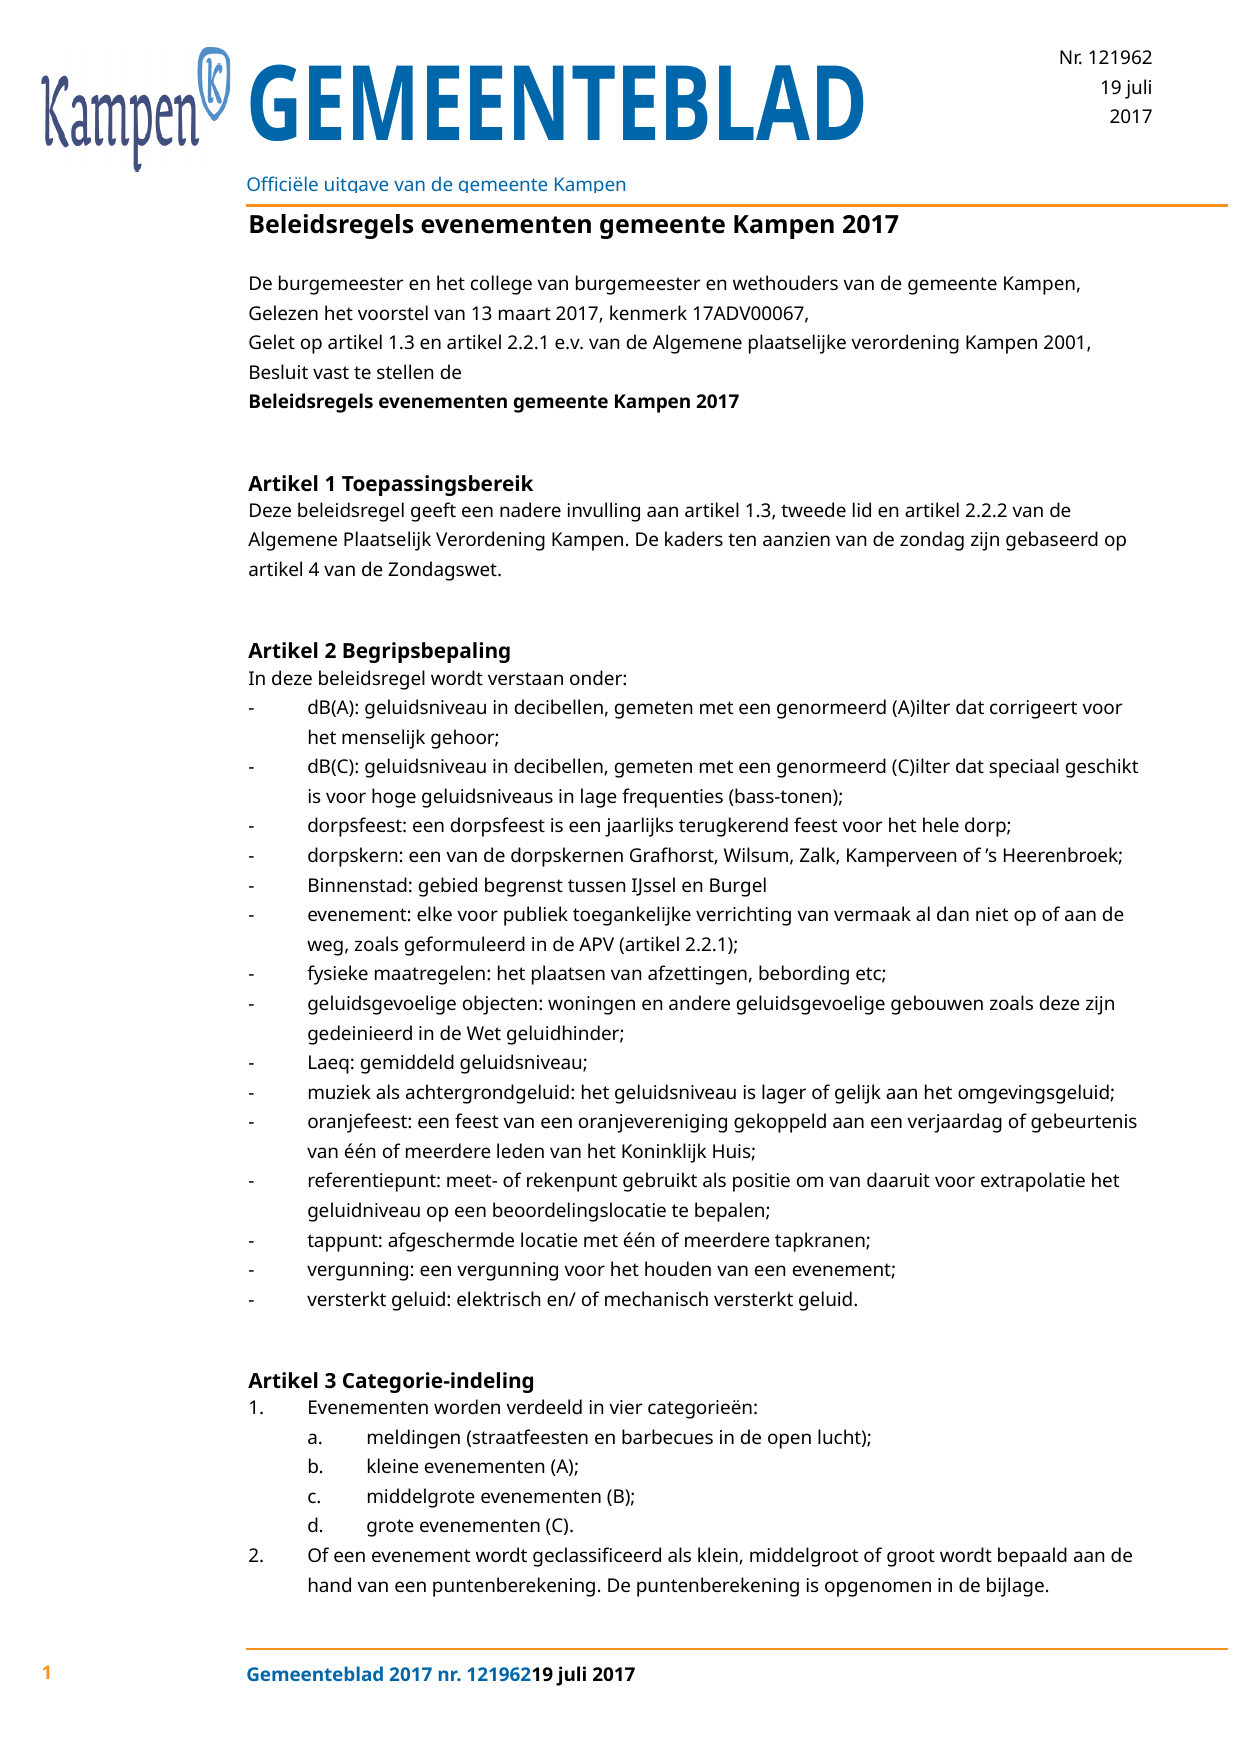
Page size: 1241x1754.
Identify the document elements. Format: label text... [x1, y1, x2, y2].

list middelgrote evenementen (B); [307, 1483, 1152, 1509]
list Of een evenement wordt geclassificeerd als klein, middelgroot of groot wordt bepaald aan de hand van een puntenberekening. De puntenberekening is opgenomen in de bijlage. [248, 1542, 1152, 1598]
text Artikel 3 Categorie-indeling [248, 1366, 1152, 1394]
text Artikel 2 Begripsbepaling [248, 636, 1152, 665]
list dB(C): geluidsniveau in decibellen, gemeten met een genormeerd (C)ilter dat speciaal geschikt is voor hoge geluidsniveaus in lage frequenties (bass-tonen); [248, 753, 1152, 809]
text Besluit vast te stellen de [248, 359, 1152, 385]
list referentiepunt: meet- of rekenpunt gebruikt als positie om van daaruit voor extrapolatie het geluidniveau op een beoordelingslocatie te bepalen; [248, 1168, 1152, 1223]
text In deze beleidsregel wordt verstaan onder: [248, 665, 1152, 690]
list dorpskern: een van de dorpskernen Grafhorst, Wilsum, Zalk, Kamperveen of ’s Heerenbroek; [248, 842, 1152, 868]
text De burgemeester en het college van burgemeester en wethouders van de gemeente Kampen, [248, 270, 1152, 296]
list versterkt geluid: elektrisch en/ of mechanisch versterkt geluid. [248, 1286, 1152, 1312]
text Beleidsregels evenementen gemeente Kampen 2017 [248, 389, 1152, 414]
text Gelezen het voorstel van 13 maart 2017, kenmerk 17ADV00067, [248, 300, 1152, 326]
picture [41, 47, 231, 172]
list Evenementen worden verdeeld in vier categorieën: [248, 1394, 1152, 1420]
list kleine evenementen (A); [307, 1453, 1152, 1479]
text Gelet op artikel 1.3 en artikel 2.2.1 e.v. van de Algemene plaatselijke verordening Kampen 2001, [248, 329, 1152, 355]
list dorpsfeest: een dorpsfeest is een jaarlijks terugkerend feest voor het hele dorp; [248, 813, 1152, 838]
list fysieke maatregelen: het plaatsen van afzettingen, bebording etc; [248, 961, 1152, 986]
text Beleidsregels evenementen gemeente Kampen 2017 [248, 207, 1152, 241]
list tappunt: afgeschermde locatie met één of meerdere tapkranen; [248, 1227, 1152, 1252]
list Binnenstad: gebied begrenst tussen IJssel en Burgel [248, 872, 1152, 897]
list vergunning: een vergunning voor het houden van een evenement; [248, 1256, 1152, 1282]
list geluidsgevoelige objecten: woningen en andere geluidsgevoelige gebouwen zoals deze zijn gedeinieerd in de Wet geluidhinder; [248, 990, 1152, 1045]
text Artikel 1 Toepassingsbereik [248, 469, 1152, 497]
text Deze beleidsregel geeft een nadere invulling aan artikel 1.3, tweede lid en artikel 2.2.2 van de Algemene Plaatselijk Verordening Kampen. De kaders ten aanzien van de zondag zijn gebaseerd op artikel 4 van de Zondagswet. [248, 497, 1152, 582]
list Laeq: gemiddeld geluidsniveau; [248, 1049, 1152, 1075]
list grote evenementen (C). [307, 1513, 1152, 1538]
list oranjefeest: een feest van een oranjevereniging gekoppeld aan een verjaardag of gebeurtenis van één of meerdere leden van het Koninklijk Huis; [248, 1108, 1152, 1164]
list evenement: elke voor publiek toegankelijke verrichting van vermaak al dan niet op of aan de weg, zoals geformuleerd in de APV (artikel 2.2.1); [248, 901, 1152, 957]
list muziek als achtergrondgeluid: het geluidsniveau is lager of gelijk aan het omgevingsgeluid; [248, 1079, 1152, 1104]
list meldingen (straatfeesten en barbecues in de open lucht); [307, 1424, 1152, 1450]
list dB(A): geluidsniveau in decibellen, gemeten met een genormeerd (A)ilter dat corrigeert voor het menselijk gehoor; [248, 694, 1152, 749]
